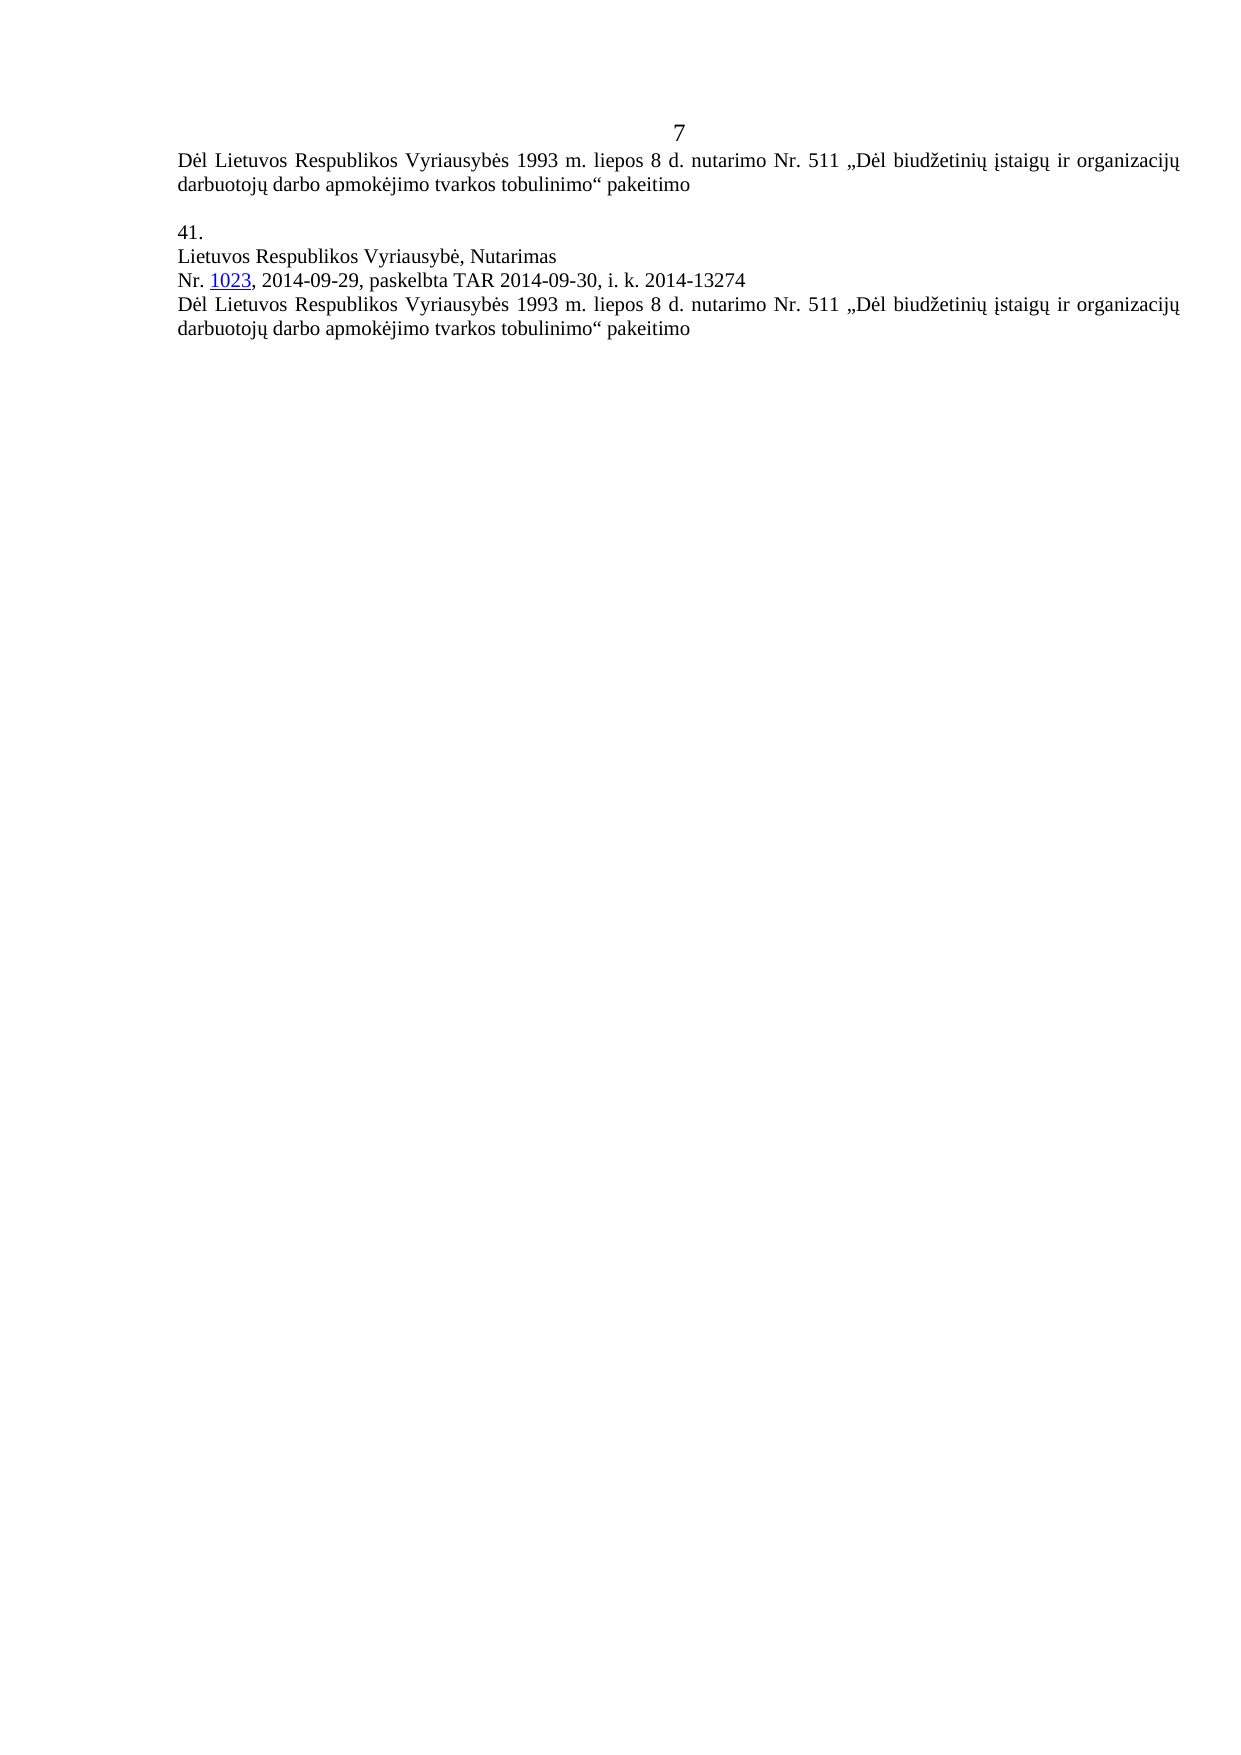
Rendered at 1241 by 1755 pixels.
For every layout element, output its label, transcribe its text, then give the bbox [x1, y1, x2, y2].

text Nr. 1023, 2014-09-29, paskelbta TAR 2014-09-30, i. k. 2014-13274 [177, 268, 1181, 292]
text Lietuvos Respublikos Vyriausybė, Nutarimas [177, 244, 1181, 268]
text Dėl Lietuvos Respublikos Vyriausybės 1993 m. liepos 8 d. nutarimo Nr. 511 „Dėl biudžetinių įstaigų ir organizacijų darbuotojų darbo apmokėjimo tvarkos tobulinimo“ pakeitimo [177, 292, 1181, 340]
text 41. [177, 220, 1181, 244]
text Dėl Lietuvos Respublikos Vyriausybės 1993 m. liepos 8 d. nutarimo Nr. 511 „Dėl biudžetinių įstaigų ir organizacijų darbuotojų darbo apmokėjimo tvarkos tobulinimo“ pakeitimo [177, 148, 1181, 196]
